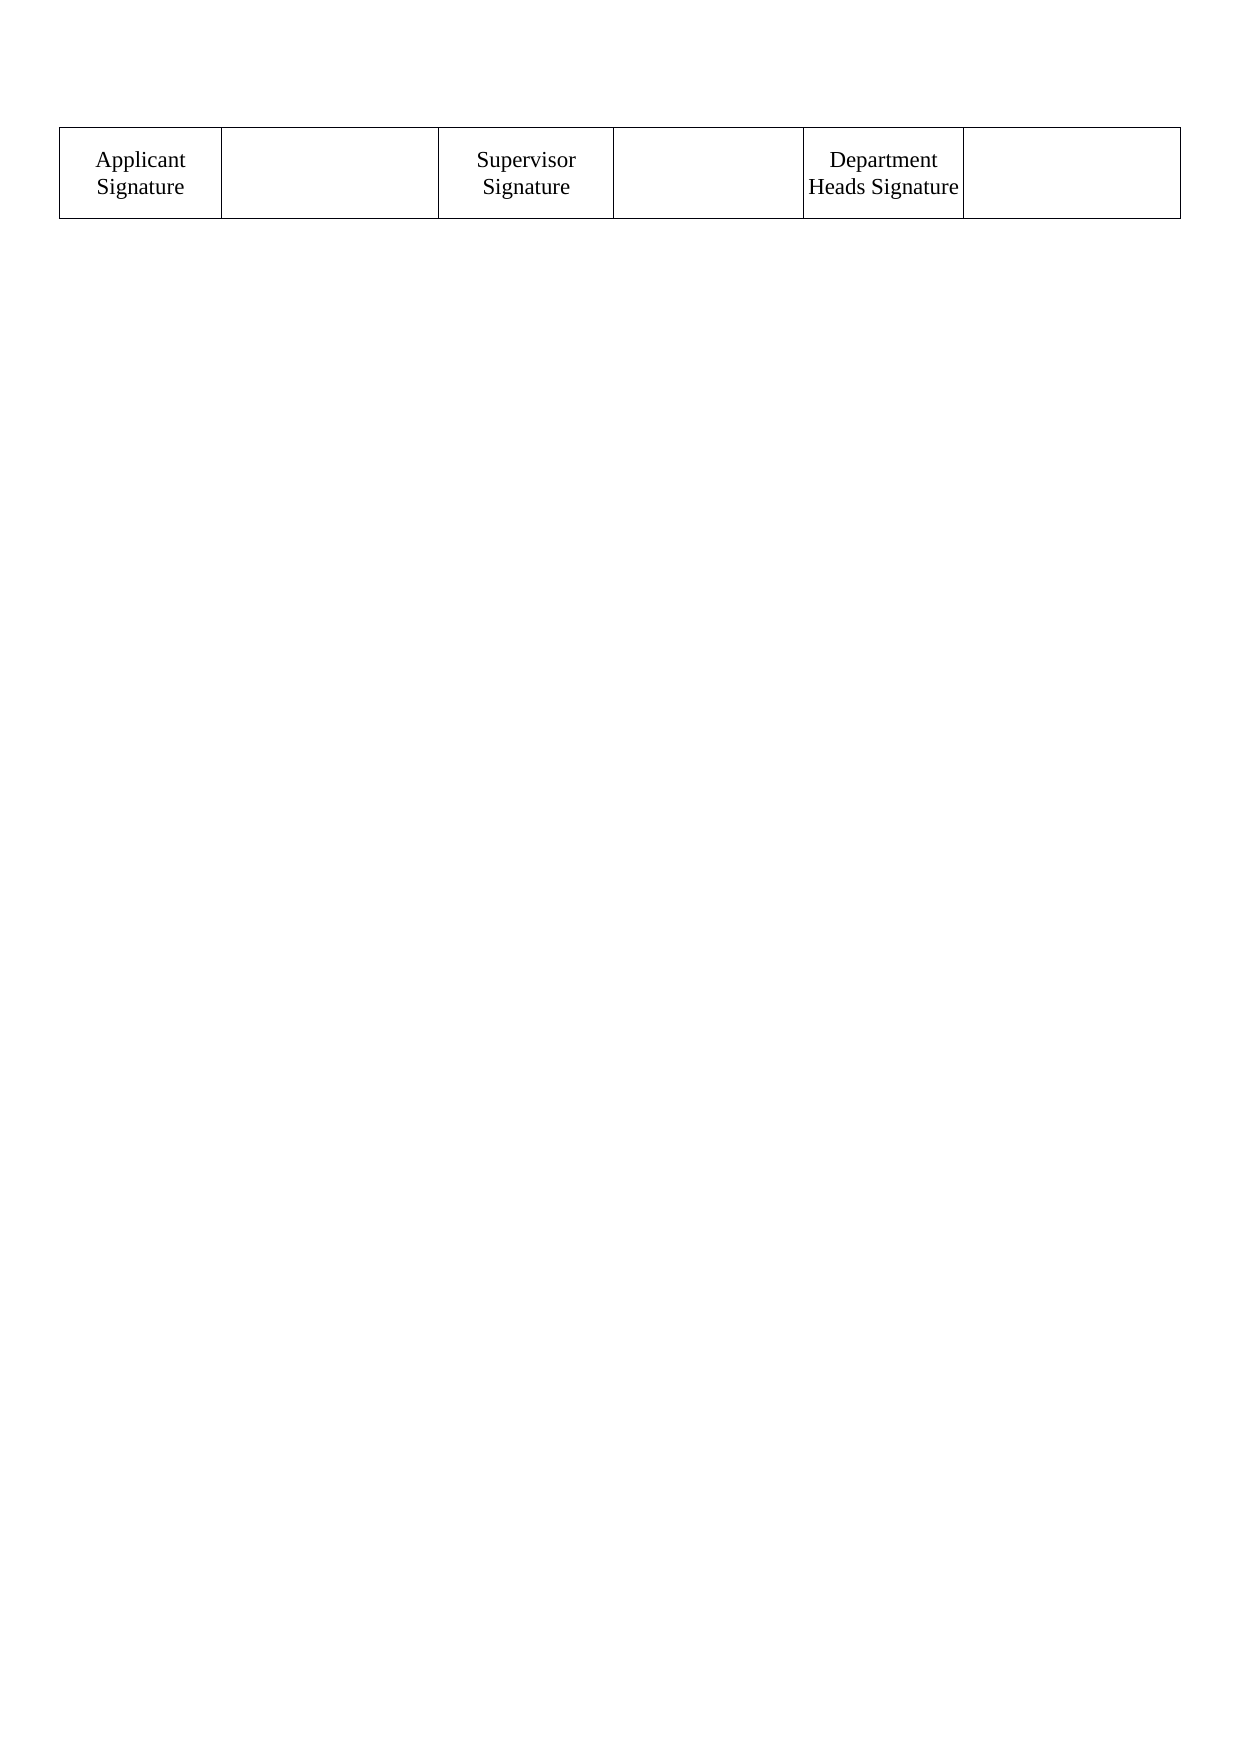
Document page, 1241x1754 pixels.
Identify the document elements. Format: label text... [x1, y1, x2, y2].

table_cell [614, 128, 803, 218]
table_cell [222, 128, 438, 218]
table_cell [964, 128, 1180, 218]
table_cell Supervisor Signature [439, 128, 613, 218]
table_cell Applicant Signature [60, 128, 221, 218]
table_cell Department Heads Signature [804, 128, 963, 218]
